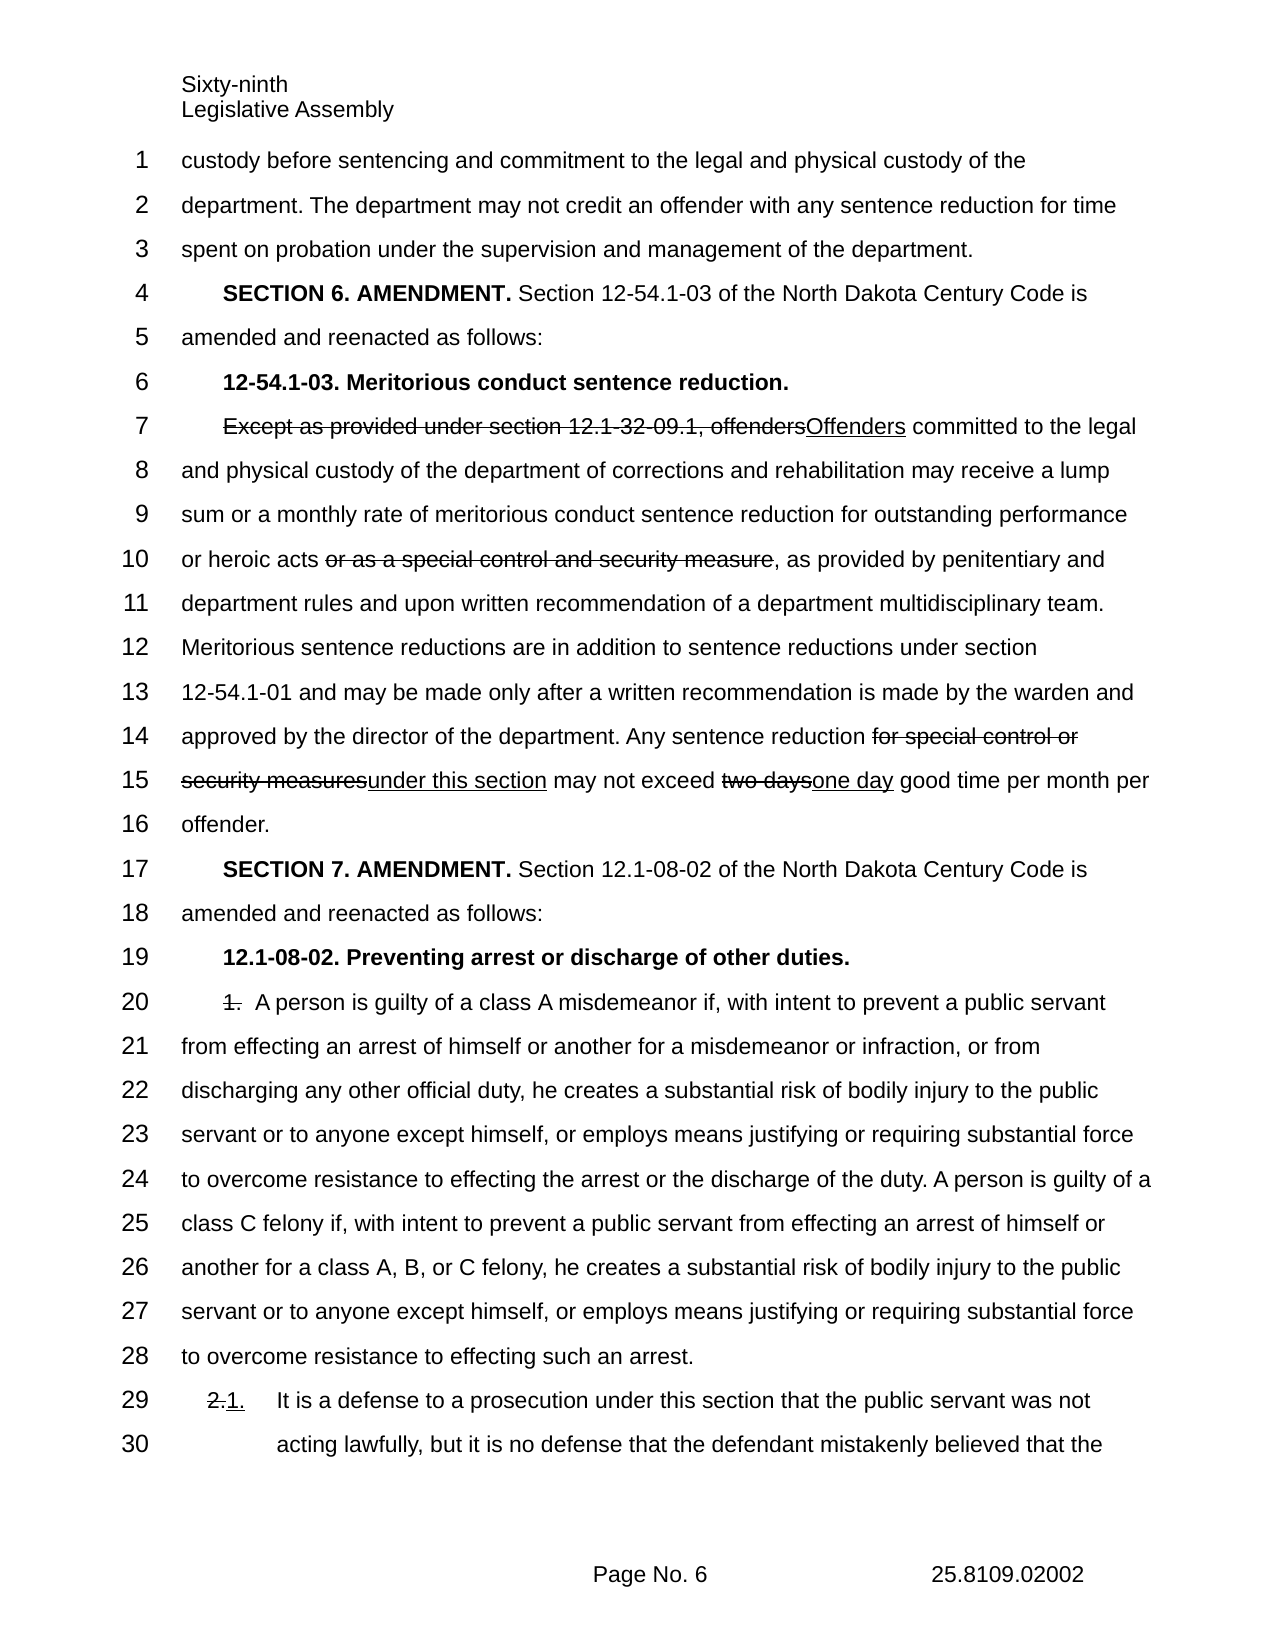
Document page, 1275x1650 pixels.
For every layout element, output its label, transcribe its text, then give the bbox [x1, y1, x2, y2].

text SECTION 7. AMENDMENT. Section 12.1‑08‑02 of the North Dakota Century Code is amended and reenacted as follows: [181, 842, 1154, 930]
subtitle 12‑54.1‑03. Meritorious conduct sentence reduction. [181, 355, 1154, 399]
text Except as provided under section 12.1‑32‑09.1, offendersOffenders committed to the legal and physical custody of the department of corrections and rehabilitation may receive a lump sum or a monthly rate of meritorious conduct sentence reduction for outstanding performance or heroic acts or as a special control and security measure, as provided by penitentiary and department rules and upon written recommendation of a department multidisciplinary team. Meritorious sentence reductions are in addition to sentence reductions under section 12‑54.1‑01 and may be made only after a written recommendation is made by the warden and approved by the director of the department. Any sentence reduction for special control or security measuresunder this section may not exceed two daysone day good time per month per offender. [181, 399, 1154, 842]
subtitle 12.1‑08‑02. Preventing arrest or discharge of other duties. [181, 930, 1154, 974]
text 1. A person is guilty of a class A misdemeanor if, with intent to prevent a public servant from effecting an arrest of himself or another for a misdemeanor or infraction, or from discharging any other official duty, he creates a substantial risk of bodily injury to the public servant or to anyone except himself, or employs means justifying or requiring substantial force to overcome resistance to effecting the arrest or the discharge of the duty. A person is guilty of a class C felony if, with intent to prevent a public servant from effecting an arrest of himself or another for a class A, B, or C felony, he creates a substantial risk of bodily injury to the public servant or to anyone except himself, or employs means justifying or requiring substantial force to overcome resistance to effecting such an arrest. [181, 974, 1154, 1373]
text custody before sentencing and commitment to the legal and physical custody of the department. The department may not credit an offender with any sentence reduction for time spent on probation under the supervision and management of the department. [181, 133, 1154, 266]
text SECTION 6. AMENDMENT. Section 12‑54.1‑03 of the North Dakota Century Code is amended and reenacted as follows: [181, 266, 1154, 355]
text 2.1. It is a defense to a prosecution under this section that the public servant was not acting lawfully, but it is no defense that the defendant mistakenly believed that the [181, 1373, 1154, 1461]
